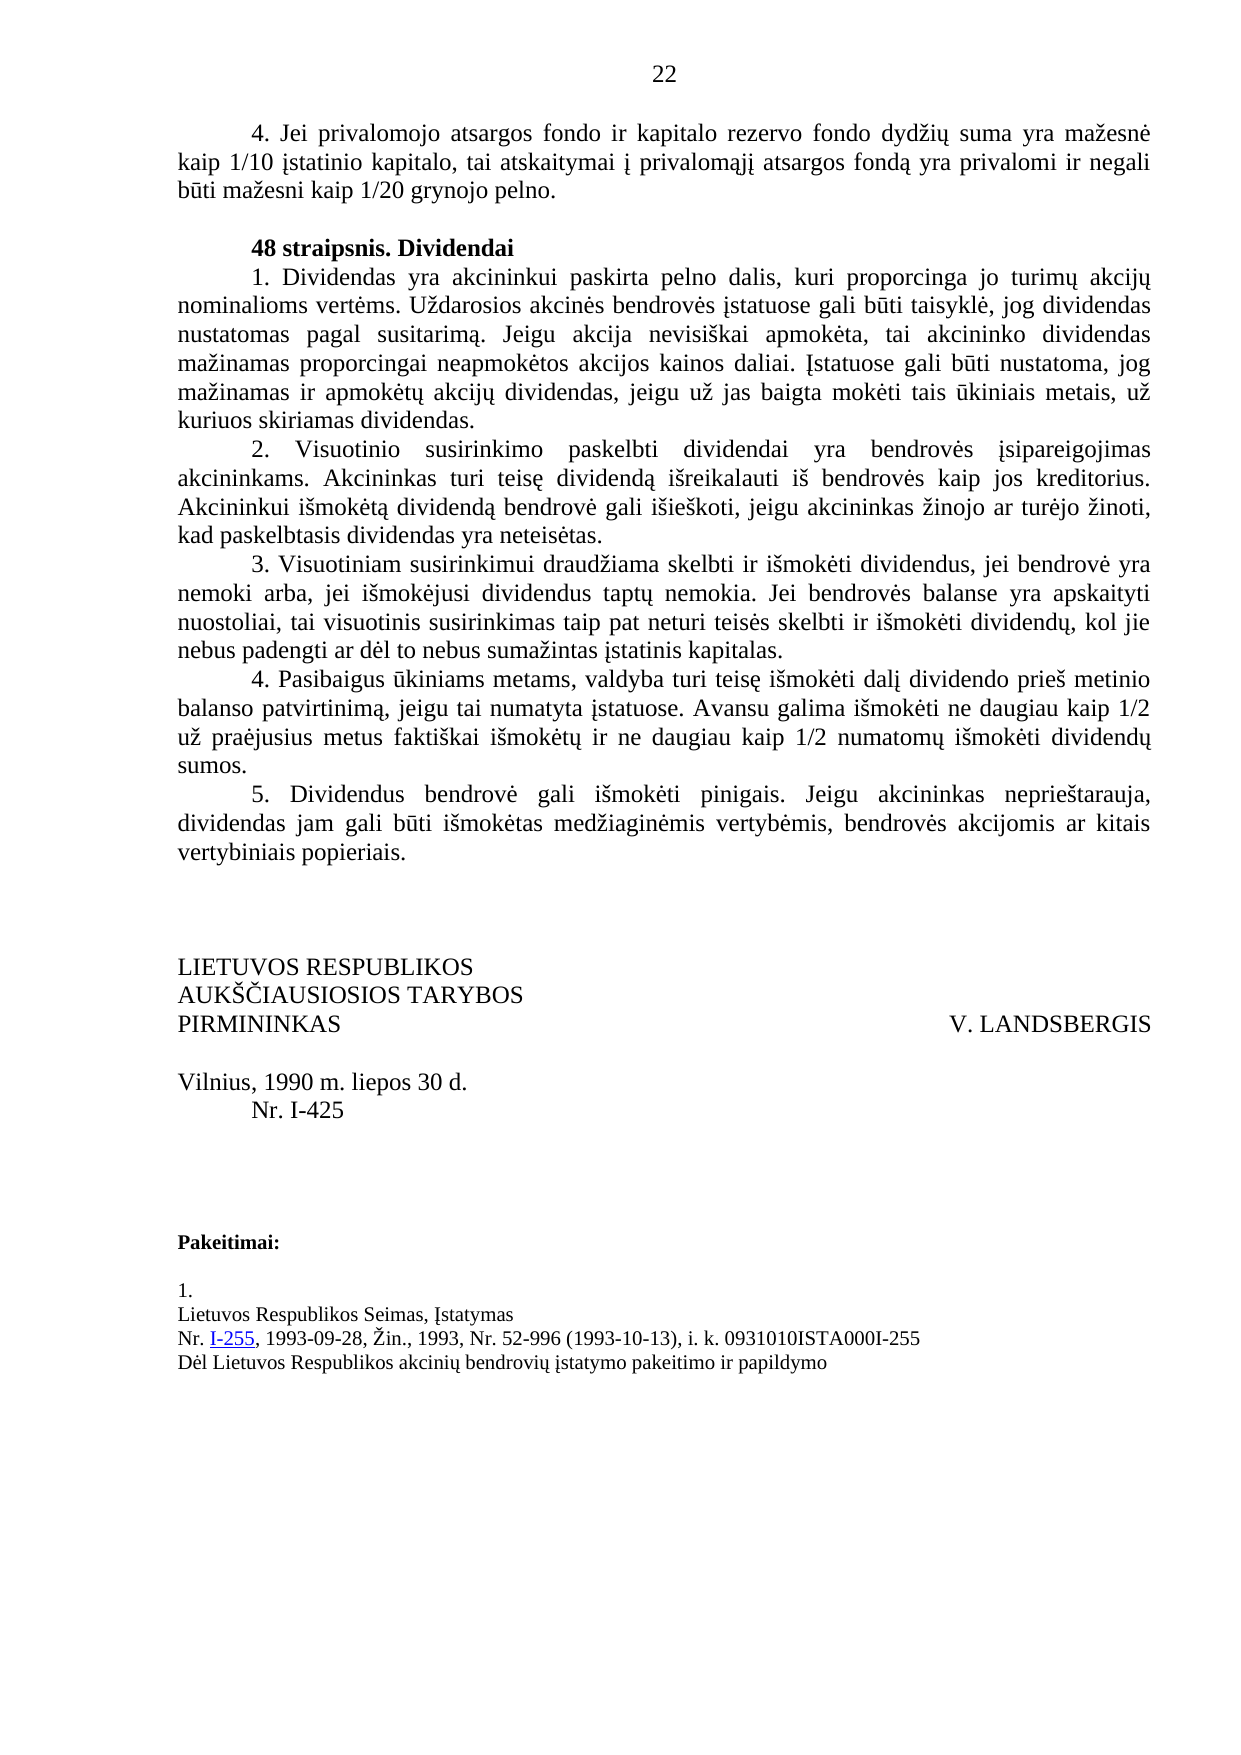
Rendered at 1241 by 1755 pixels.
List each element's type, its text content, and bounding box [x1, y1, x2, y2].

text LIETUVOS RESPUBLIKOS [177, 952, 1152, 981]
text Nr. I-425 [177, 1096, 1152, 1124]
text 4. Pasibaigus ūkiniams metams, valdyba turi teisę išmokėti dalį dividendo prieš metinio balanso patvirtinimą, jeigu tai numatyta įstatuose. Avansu galima išmokėti ne daugiau kaip 1/2 už praėjusius metus faktiškai išmokėtų ir ne daugiau kaip 1/2 numatomų išmokėti dividendų sumos. [177, 664, 1152, 779]
text Nr. I-255, 1993-09-28, Žin., 1993, Nr. 52-996 (1993-10-13), i. k. 0931010ISTA000I-255 [177, 1326, 1152, 1350]
text 5. Dividendus bendrovė gali išmokėti pinigais. Jeigu akcininkas neprieštarauja, dividendas jam gali būti išmokėtas medžiaginėmis vertybėmis, bendrovės akcijomis ar kitais vertybiniais popieriais. [177, 779, 1152, 866]
text Dėl Lietuvos Respublikos akcinių bendrovių įstatymo pakeitimo ir papildymo [177, 1350, 1152, 1374]
text 1. Dividendas yra akcininkui paskirta pelno dalis, kuri proporcinga jo turimų akcijų nominalioms vertėms. Uždarosios akcinės bendrovės įstatuose gali būti taisyklė, jog dividendas nustatomas pagal susitarimą. Jeigu akcija nevisiškai apmokėta, tai akcininko dividendas mažinamas proporcingai neapmokėtos akcijos kainos daliai. Įstatuose gali būti nustatoma, jog mažinamas ir apmokėtų akcijų dividendas, jeigu už jas baigta mokėti tais ūkiniais metais, už kuriuos skiriamas dividendas. [177, 262, 1152, 434]
text 3. Visuotiniam susirinkimui draudžiama skelbti ir išmokėti dividendus, jei bendrovė yra nemoki arba, jei išmokėjusi dividendus taptų nemokia. Jei bendrovės balanse yra apskaityti nuostoliai, tai visuotinis susirinkimas taip pat neturi teisės skelbti ir išmokėti dividendų, kol jie nebus padengti ar dėl to nebus sumažintas įstatinis kapitalas. [177, 549, 1152, 664]
text Lietuvos Respublikos Seimas, Įstatymas [177, 1302, 1152, 1326]
text PIRMININKAS V. LANDSBERGIS [177, 1009, 1152, 1038]
text AUKŠČIAUSIOSIOS TARYBOS [177, 981, 1152, 1009]
text 2. Visuotinio susirinkimo paskelbti dividendai yra bendrovės įsipareigojimas akcininkams. Akcininkas turi teisę dividendą išreikalauti iš bendrovės kaip jos kreditorius. Akcininkui išmokėtą dividendą bendrovė gali išieškoti, jeigu akcininkas žinojo ar turėjo žinoti, kad paskelbtasis dividendas yra neteisėtas. [177, 434, 1152, 549]
text Pakeitimai: [177, 1230, 1152, 1254]
text 48 straipsnis. Dividendai [177, 233, 1152, 262]
text Vilnius, 1990 m. liepos 30 d. [177, 1067, 1152, 1096]
text 4. Jei privalomojo atsargos fondo ir kapitalo rezervo fondo dydžių suma yra mažesnė kaip 1/10 įstatinio kapitalo, tai atskaitymai į privalomąjį atsargos fondą yra privalomi ir negali būti mažesni kaip 1/20 grynojo pelno. [177, 118, 1152, 204]
text 1. [177, 1278, 1152, 1302]
